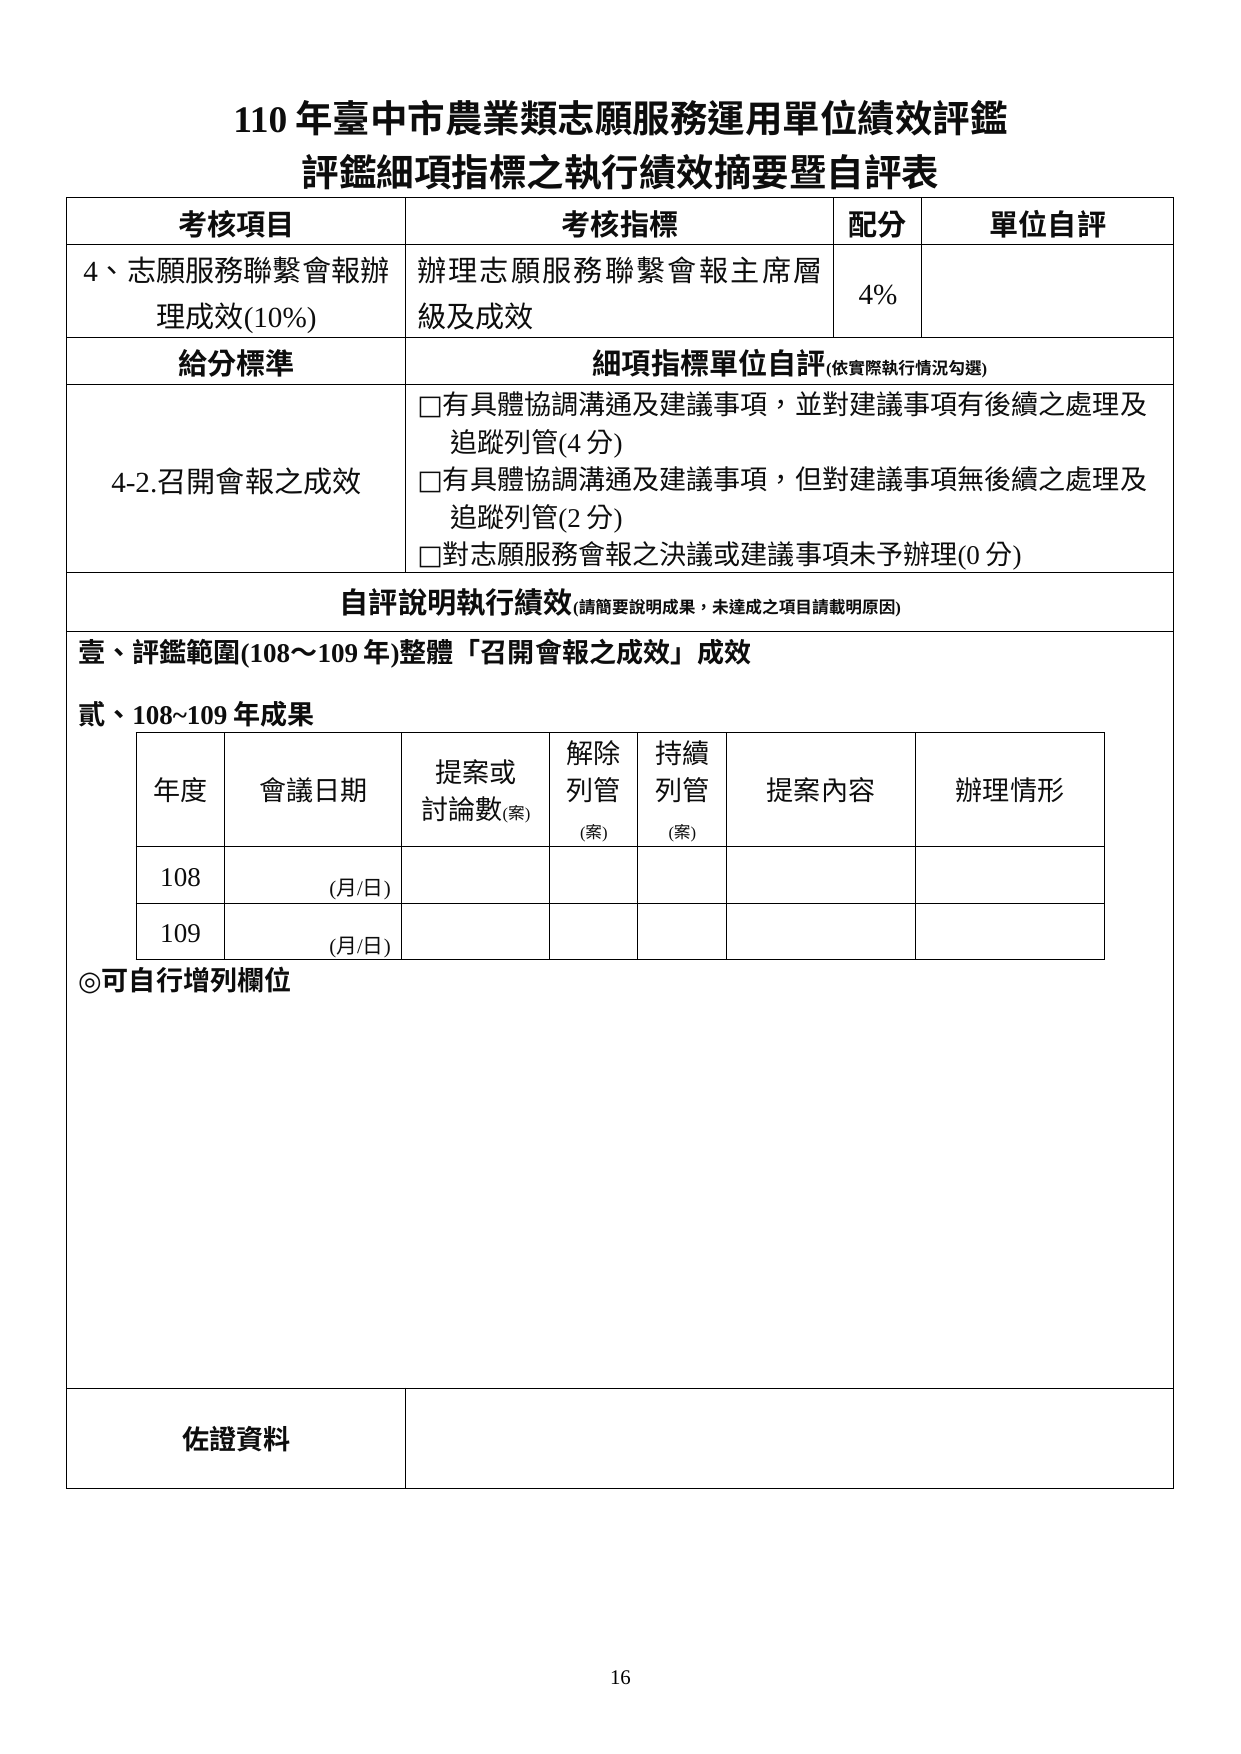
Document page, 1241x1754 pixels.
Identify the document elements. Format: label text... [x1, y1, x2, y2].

table_header 辦理情形 [916, 733, 1104, 846]
table_cell 佐證資料 [67, 1389, 405, 1488]
table_header 考核項目 [67, 198, 405, 244]
table_cell 給分標準 [67, 338, 405, 384]
text 110年臺中市農業類志願服務運用單位績效評鑑 [118, 89, 1122, 143]
table_cell [550, 847, 637, 903]
table_cell 108 [137, 847, 224, 903]
table_cell 109 [137, 904, 224, 959]
table_header 配分 [834, 198, 921, 244]
table_cell [402, 847, 549, 903]
table_cell 4-2.召開會報之成效 [67, 385, 405, 572]
table_cell 細項指標單位自評(依實際執行情況勾選) [406, 338, 1173, 384]
table_cell [916, 847, 1104, 903]
table_header 考核指標 [406, 198, 833, 244]
table_cell 4、志願服務聯繫會報辦理成效(10%) [67, 245, 405, 337]
table_cell [638, 904, 726, 959]
table_header 持續列管(案) [638, 733, 726, 846]
table_cell (月/日) [225, 904, 401, 959]
table_cell □有具體協調溝通及建議事項，並對建議事項有後續之處理及追蹤列管(4分) □有具體協調溝通及建議事項，但對建議事項無後續之處理及追蹤列管(2分) □對志願服務會報之決議或建議事項未予辦理(0分) [406, 385, 1173, 572]
table_cell 自評說明執行績效(請簡要說明成果，未達成之項目請載明原因) [67, 573, 1173, 631]
table_cell (月/日) [225, 847, 401, 903]
table_header 解除列管(案) [550, 733, 637, 846]
table_cell 4% [834, 245, 921, 337]
table_header 年度 [137, 733, 224, 846]
table_header 會議日期 [225, 733, 401, 846]
table_cell [922, 245, 1173, 337]
text 評鑑細項指標之執行績效摘要暨自評表 [118, 143, 1122, 197]
table_header 提案內容 [727, 733, 915, 846]
table_cell [550, 904, 637, 959]
table_cell 壹、評鑑範圍(108～109年)整體「召開會報之成效」成效 貳、108~109年成果 ◎可自行增列欄位 [67, 632, 1173, 1388]
table_cell [727, 904, 915, 959]
table_header 提案或 討論數(案) [402, 733, 549, 846]
table_cell [638, 847, 726, 903]
table_cell [916, 904, 1104, 959]
table_cell [406, 1389, 1173, 1488]
table_cell [727, 847, 915, 903]
table_header 單位自評 [922, 198, 1173, 244]
table_cell 辦理志願服務聯繫會報主席層級及成效 [406, 245, 833, 337]
table_cell [402, 904, 549, 959]
